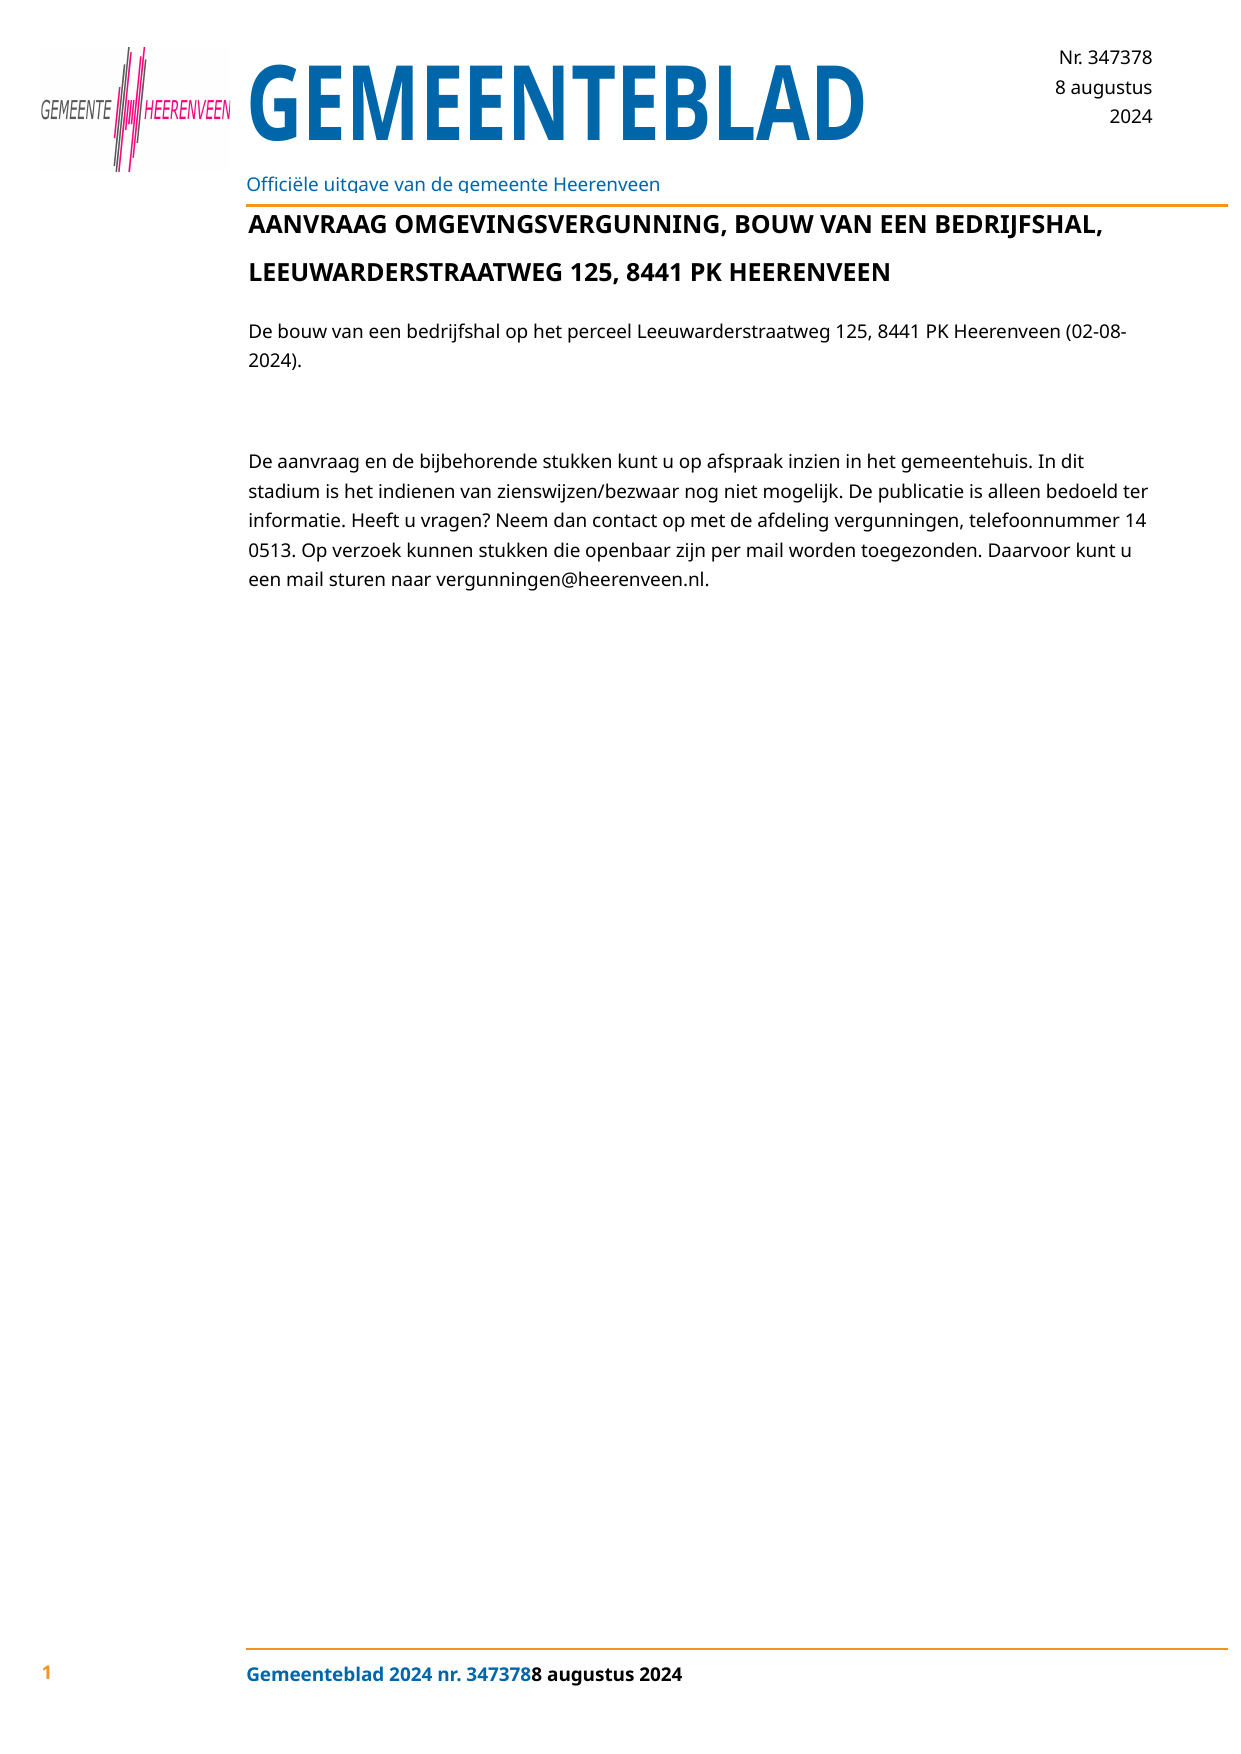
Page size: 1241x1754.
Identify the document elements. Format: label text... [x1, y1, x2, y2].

text AANVRAAG OMGEVINGSVERGUNNING, BOUW VAN EEN BEDRIJFSHAL, LEEUWARDERSTRAATWEG 125, 8441 PK HEERENVEEN [248, 207, 1152, 288]
text De aanvraag en de bijbehorende stukken kunt u op afspraak inzien in het gemeentehuis. In dit stadium is het indienen van zienswijzen/bezwaar nog niet mogelijk. De publicatie is alleen bedoeld ter informatie. Heeft u vragen? Neem dan contact op met de afdeling vergunningen, telefoonnummer 14 0513. Op verzoek kunnen stukken die openbaar zijn per mail worden toegezonden. Daarvoor kunt u een mail sturen naar vergunningen@heerenveen.nl. [248, 448, 1152, 592]
picture [41, 47, 231, 172]
text De bouw van een bedrijfshal op het perceel Leeuwarderstraatweg 125, 8441 PK Heerenveen (02-08-2024). [248, 318, 1152, 373]
